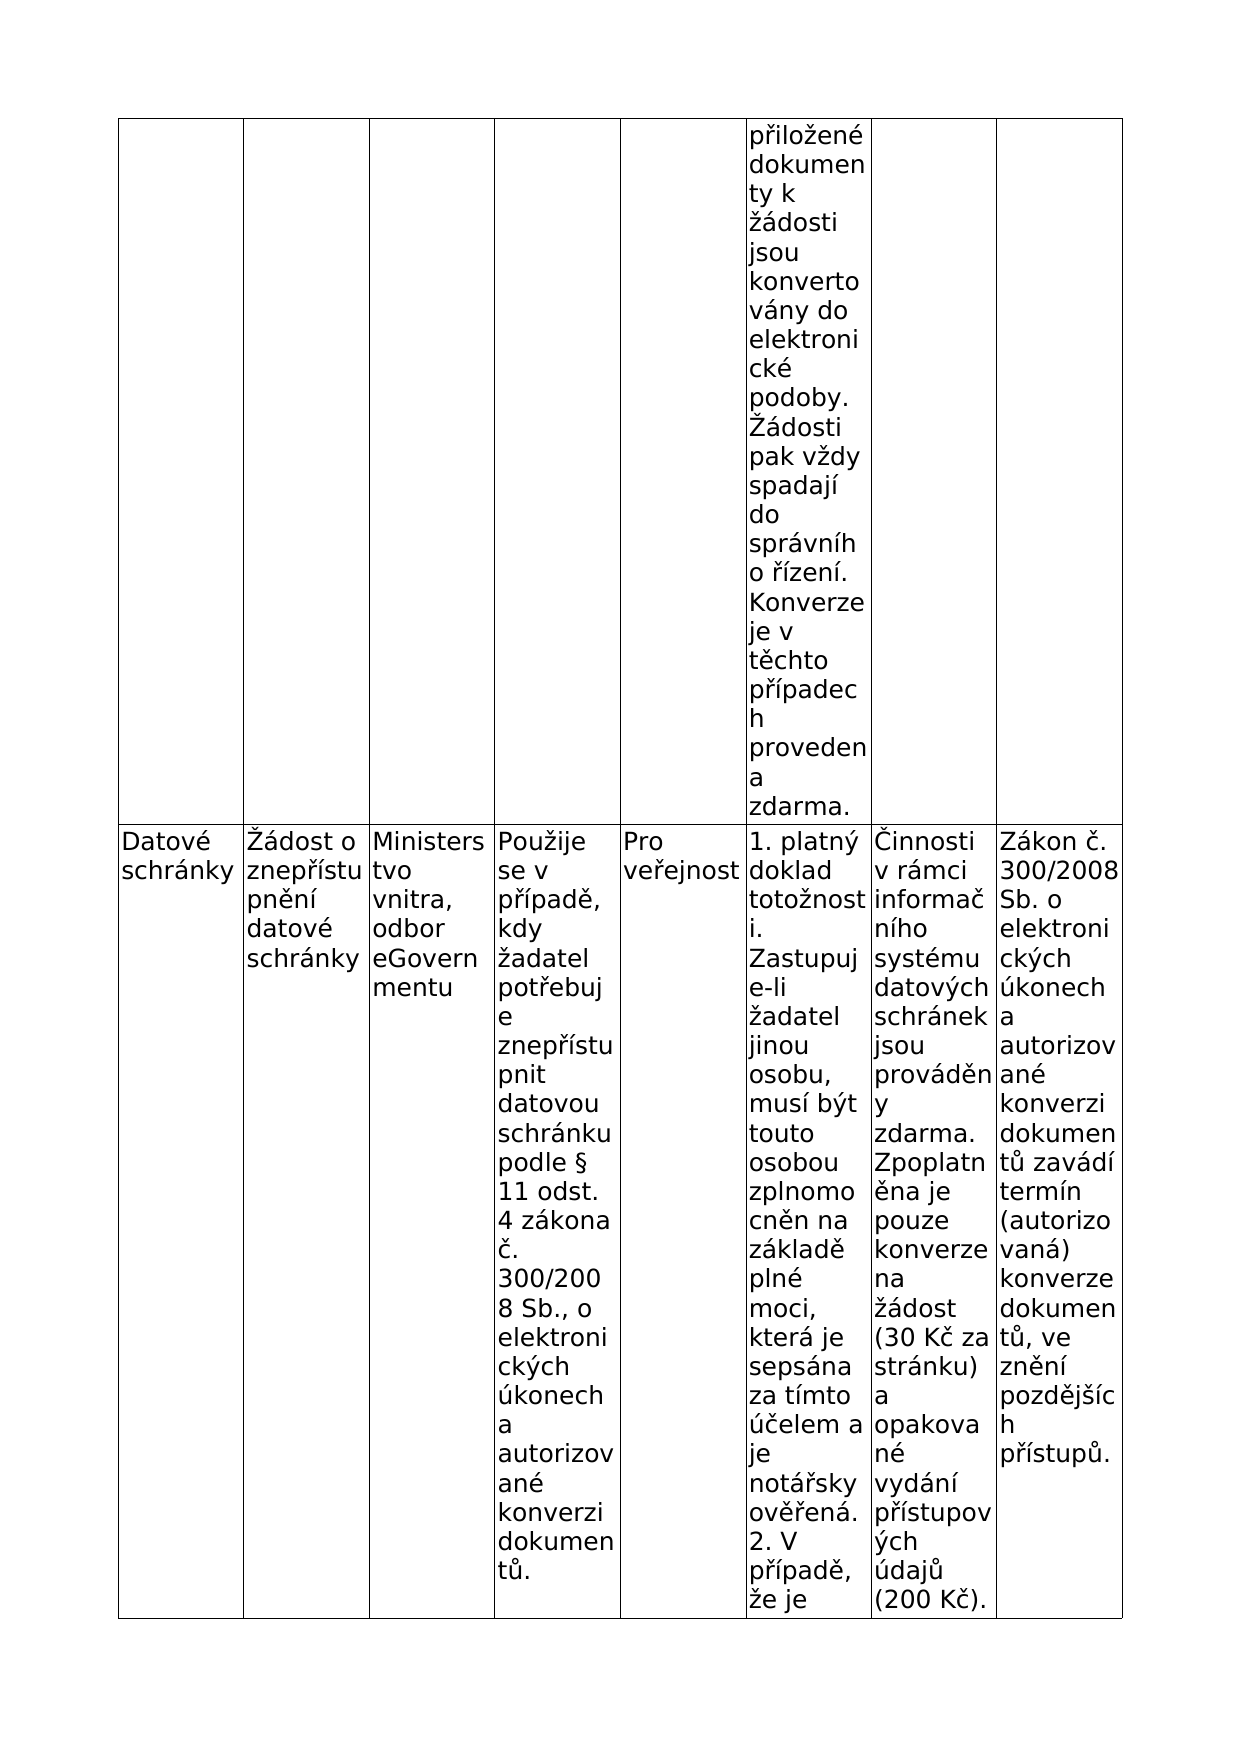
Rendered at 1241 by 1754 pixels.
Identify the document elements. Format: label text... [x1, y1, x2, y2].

table_cell Použije se v případě, kdy žadatel potřebuje znepřístupnit datovou schránku podle § 11 odst. 4 zákona č. 300/2008 Sb., o elektronických úkonech a autorizované konverzi dokumentů. [495, 825, 620, 1617]
table_cell [621, 119, 746, 824]
table_cell [244, 119, 369, 824]
table_cell Ministerstvo vnitra, odbor eGovernmentu [370, 825, 494, 1617]
table_cell Činnosti v rámci informačního systému datových schránek jsou prováděny zdarma. Zpoplatněna je pouze konverze na žádost (30 Kč za stránku) a opakované vydání přístupových údajů (200 Kč). [872, 825, 996, 1617]
table_cell přiložené dokumenty k žádosti jsou konvertovány do elektronické podoby. Žádosti pak vždy spadají do správního řízení. Konverze je v těchto případech provedena zdarma. [747, 119, 871, 824]
table_cell [495, 119, 620, 824]
table_cell Datové schránky [119, 825, 243, 1617]
table_cell Žádost o znepřístupnění datové schránky [244, 825, 369, 1617]
table_cell [370, 119, 494, 824]
table_cell [119, 119, 243, 824]
table_cell [997, 119, 1122, 824]
table_cell Zákon č. 300/2008 Sb. o elektronických úkonech a autorizované konverzi dokumentů zavádí termín (autorizovaná) konverze dokumentů, ve znění pozdějších přístupů. [997, 825, 1122, 1617]
table_cell 1. platný doklad totožnosti. Zastupuje-li žadatel jinou osobu, musí být touto osobou zplnomocněn na základě plné moci, která je sepsána za tímto účelem a je notářsky ověřená. 2. V případě, že je [747, 825, 871, 1617]
table_cell [872, 119, 996, 824]
table_cell Pro veřejnost [621, 825, 746, 1617]
